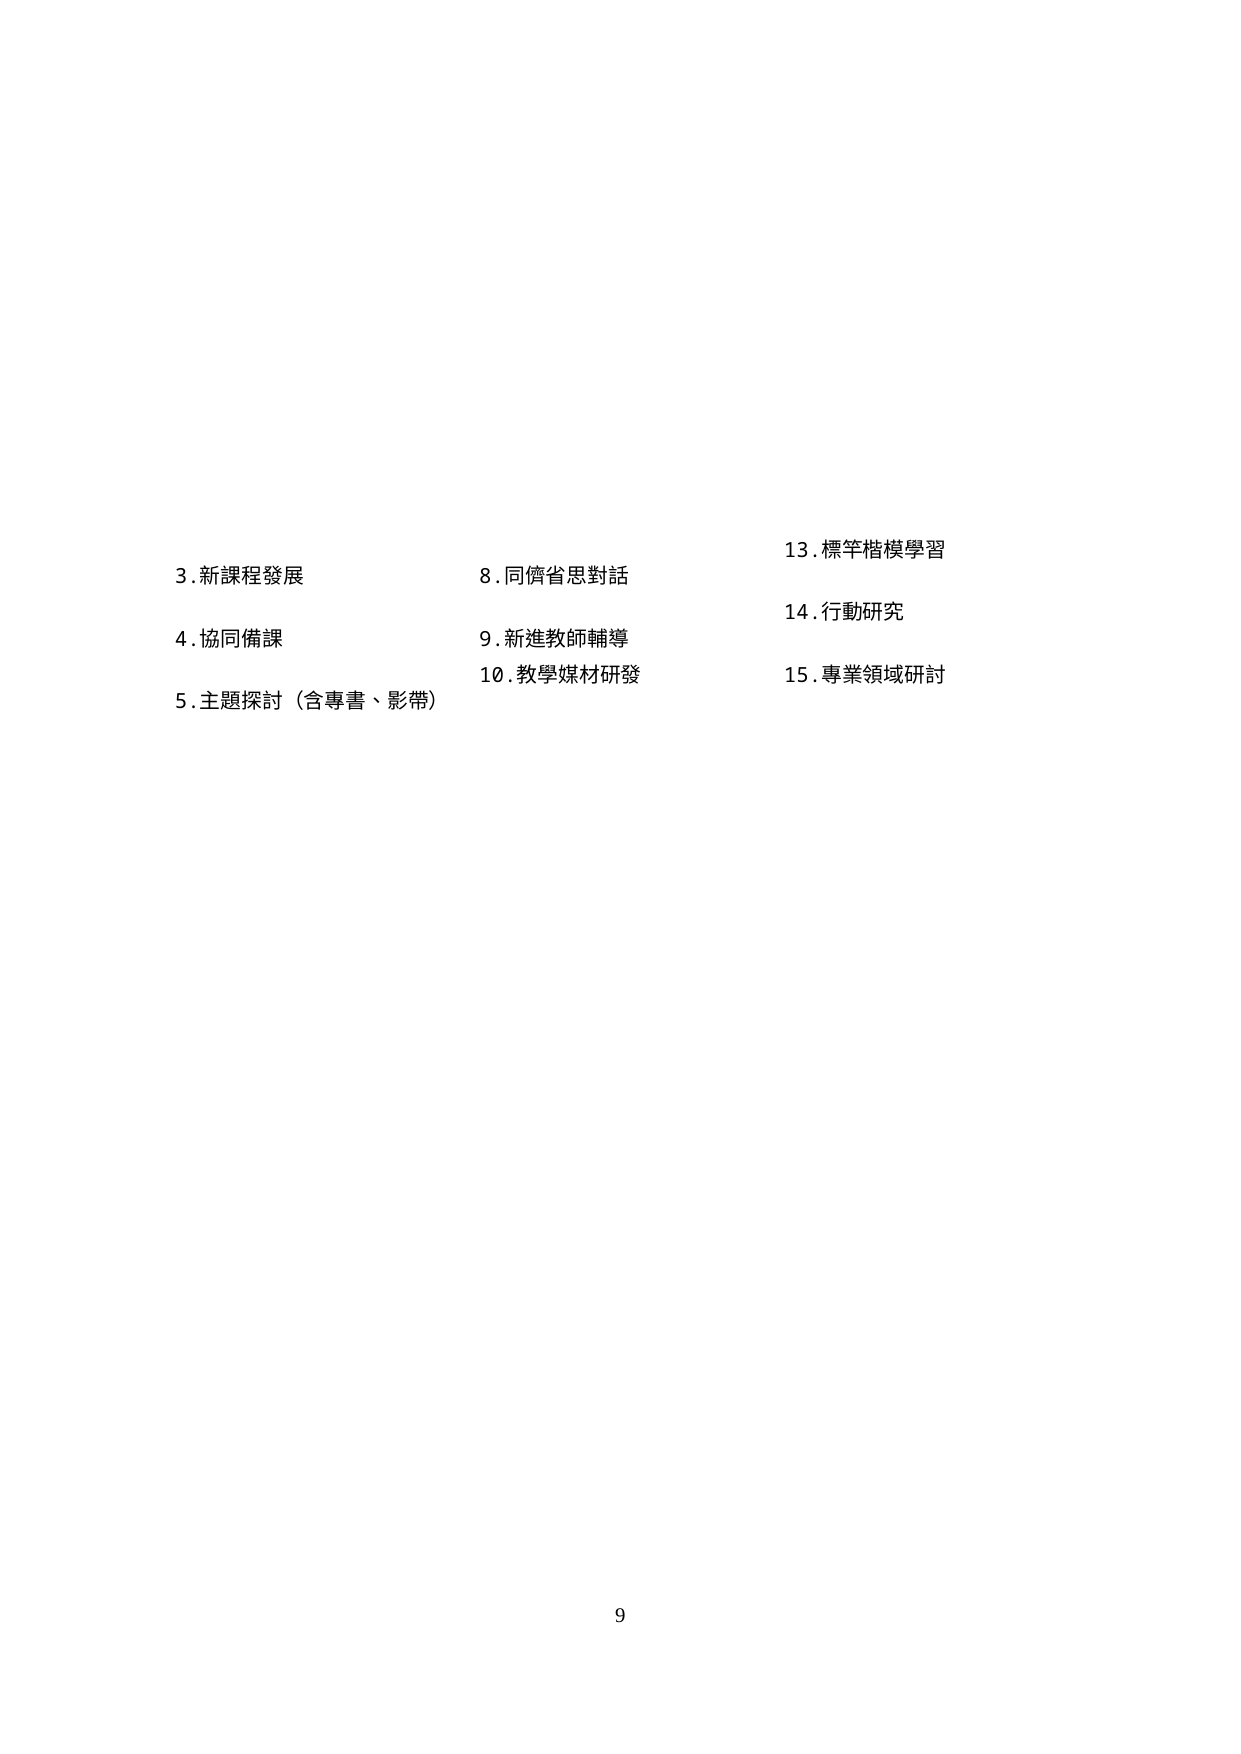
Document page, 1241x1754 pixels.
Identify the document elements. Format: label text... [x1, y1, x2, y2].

table_cell 10.教學媒材研發 [468, 658, 772, 721]
table_cell 5.主題探討（含專書、影帶） [163, 658, 468, 721]
table_cell 9.新進教師輔導 [468, 596, 772, 658]
table_cell 4.協同備課 [163, 596, 468, 658]
table_cell 3.新課程發展 [163, 533, 468, 596]
table_cell 15.專業領域研討 [772, 658, 1077, 721]
table_cell 14.行動研究 [772, 596, 1077, 658]
table_cell 8.同儕省思對話 [468, 533, 772, 596]
table_cell 13.標竿楷模學習 [772, 533, 1077, 596]
